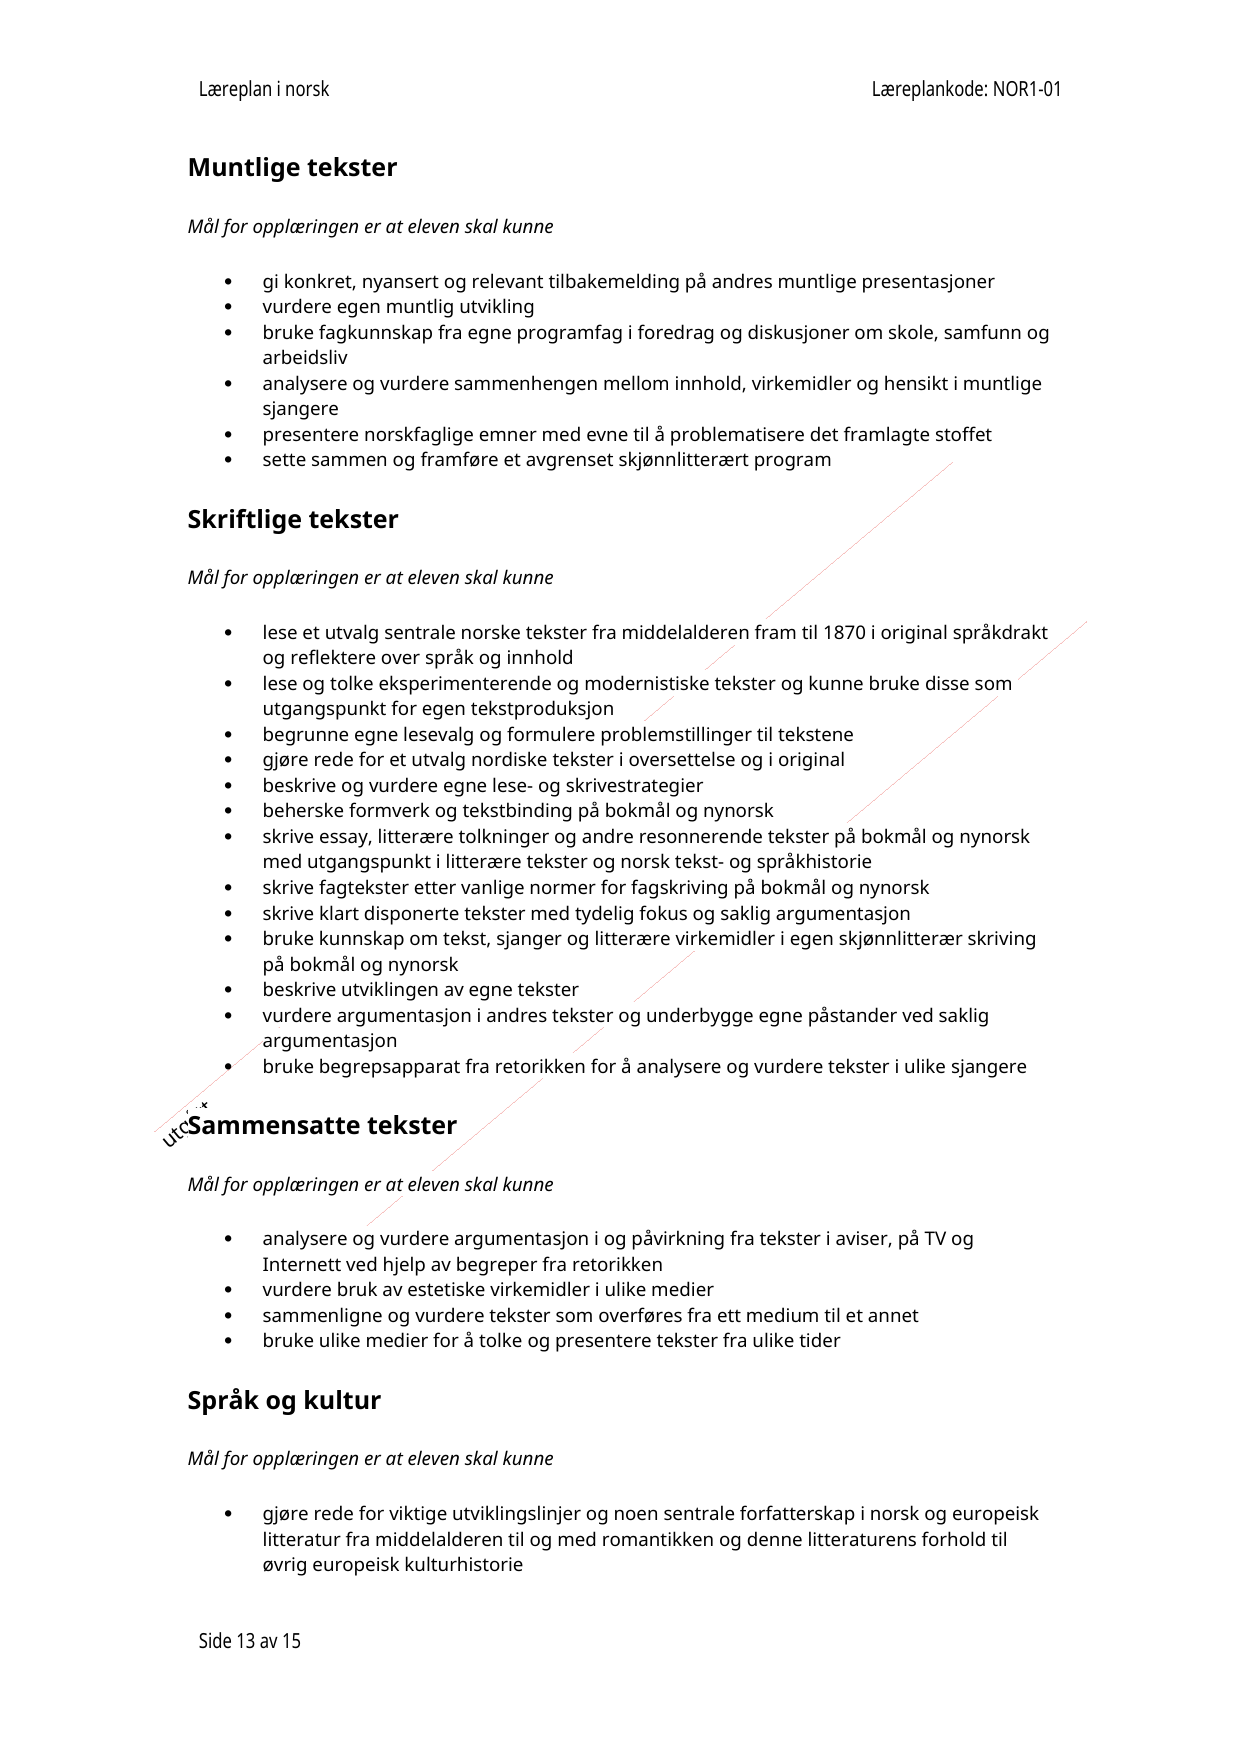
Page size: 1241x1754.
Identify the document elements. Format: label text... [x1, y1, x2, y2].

text Mål for opplæringen er at eleven skal kunne [561, 1171, 1053, 1196]
list bruke fagkunnskap fra egne programfag i foredrag og diskusjoner om skole, samfunn og arbeidsliv [225, 319, 1053, 370]
list analysere og vurdere argumentasjon i og påvirkning fra tekster i aviser, på TV og Internett ved hjelp av begreper fra retorikken [663, 1226, 1053, 1277]
subtitle Sammensatte tekster [458, 1108, 505, 1142]
list vurdere bruk av estetiske virkemidler i ulike medier [714, 1277, 1053, 1302]
text Mål for opplæringen er at eleven skal kunne [187, 564, 829, 590]
list vurdere egen muntlig utvikling [225, 293, 1053, 319]
text Mål for opplæringen er at eleven skal kunne [561, 1446, 1053, 1471]
subtitle Skriftlige tekster [399, 501, 904, 535]
list bruke kunnskap om tekst, sjanger og litterære virkemidler i egen skjønnlitterær skriving på bokmål og nynorsk [666, 925, 1053, 976]
subtitle Språk og kultur [187, 1382, 1053, 1416]
list lese og tolke eksperimenterende og modernistiske tekster og kunne bruke disse som utgangspunkt for egen tekstproduksjon [970, 670, 1053, 721]
list beskrive og vurdere egne lese- og skrivestrategier [703, 772, 906, 798]
list beskrive og vurdere egne lese- og skrivestrategier [878, 772, 1053, 798]
list begrunne egne lesevalg og formulere problemstillinger til tekstene [939, 721, 1053, 747]
list beherske formverk og tekstbinding på bokmål og nynorsk [848, 798, 1053, 823]
text [802, 564, 1053, 590]
list beherske formverk og tekstbinding på bokmål og nynorsk [774, 798, 875, 823]
list bruke ulike medier for å tolke og presentere tekster fra ulike tider [841, 1328, 1053, 1353]
list lese og tolke eksperimenterende og modernistiske tekster og kunne bruke disse som utgangspunkt for egen tekstproduksjon [646, 696, 996, 721]
list analysere og vurdere sammenhengen mellom innhold, virkemidler og hensikt i muntlige sjangere [339, 370, 1053, 421]
list beskrive utviklingen av egne tekster [225, 976, 263, 1002]
list gjøre rede for viktige utviklingslinjer og noen sentrale forfatterskap i norsk og europeisk litteratur fra middelalderen til og med romantikken og denne litteraturens forhold til øvrig europeisk kulturhistorie [524, 1500, 1053, 1577]
list skrive fagtekster etter vanlige normer for fagskriving på bokmål og nynorsk [930, 874, 1053, 900]
list skrive essay, litterære tolkninger og andre resonnerende tekster på bokmål og nynorsk med utgangspunkt i litterære tekster og norsk tekst- og språkhistorie [872, 823, 1053, 874]
list lese et utvalg sentrale norske tekster fra middelalderen fram til 1870 i original språkdrakt og reflektere over språk og innhold [706, 619, 1053, 670]
subtitle Skriftlige tekster [867, 501, 1053, 535]
list sammenligne og vurdere tekster som overføres fra ett medium til et annet [919, 1302, 1053, 1328]
list vurdere argumentasjon i andres tekster og underbygge egne påstander ved saklig argumentasjon [574, 1002, 1053, 1053]
text Mål for opplæringen er at eleven skal kunne [561, 213, 1053, 239]
list vurdere argumentasjon i andres tekster og underbygge egne påstander ved saklig argumentasjon [280, 1027, 602, 1053]
list beskrive utviklingen av egne tekster [635, 976, 1053, 1002]
list lese et utvalg sentrale norske tekster fra middelalderen fram til 1870 i original språkdrakt og reflektere over språk og innhold [574, 645, 733, 670]
list gjøre rede for et utvalg nordiske tekster i oversettelse og i original [909, 747, 1053, 772]
list beskrive utviklingen av egne tekster [579, 976, 663, 1002]
list vurdere argumentasjon i andres tekster og underbygge egne påstander ved saklig argumentasjon [225, 1002, 278, 1053]
subtitle Sammensatte tekster [468, 1108, 1053, 1142]
list bruke kunnskap om tekst, sjanger og litterære virkemidler i egen skjønnlitterær skriving på bokmål og nynorsk [459, 951, 692, 976]
list gjøre rede for et utvalg nordiske tekster i oversettelse og i original [845, 747, 935, 772]
list analysere og vurdere sammenhengen mellom innhold, virkemidler og hensikt i muntlige sjangere [225, 370, 263, 421]
subtitle Muntlige tekster [398, 150, 1053, 184]
list skrive klart disponerte tekster med tydelig fokus og saklig argumentasjon [911, 900, 1053, 925]
list sette sammen og framføre et avgrenset skjønnlitterært program [832, 447, 1053, 472]
list begrunne egne lesevalg og formulere problemstillinger til tekstene [854, 721, 966, 747]
